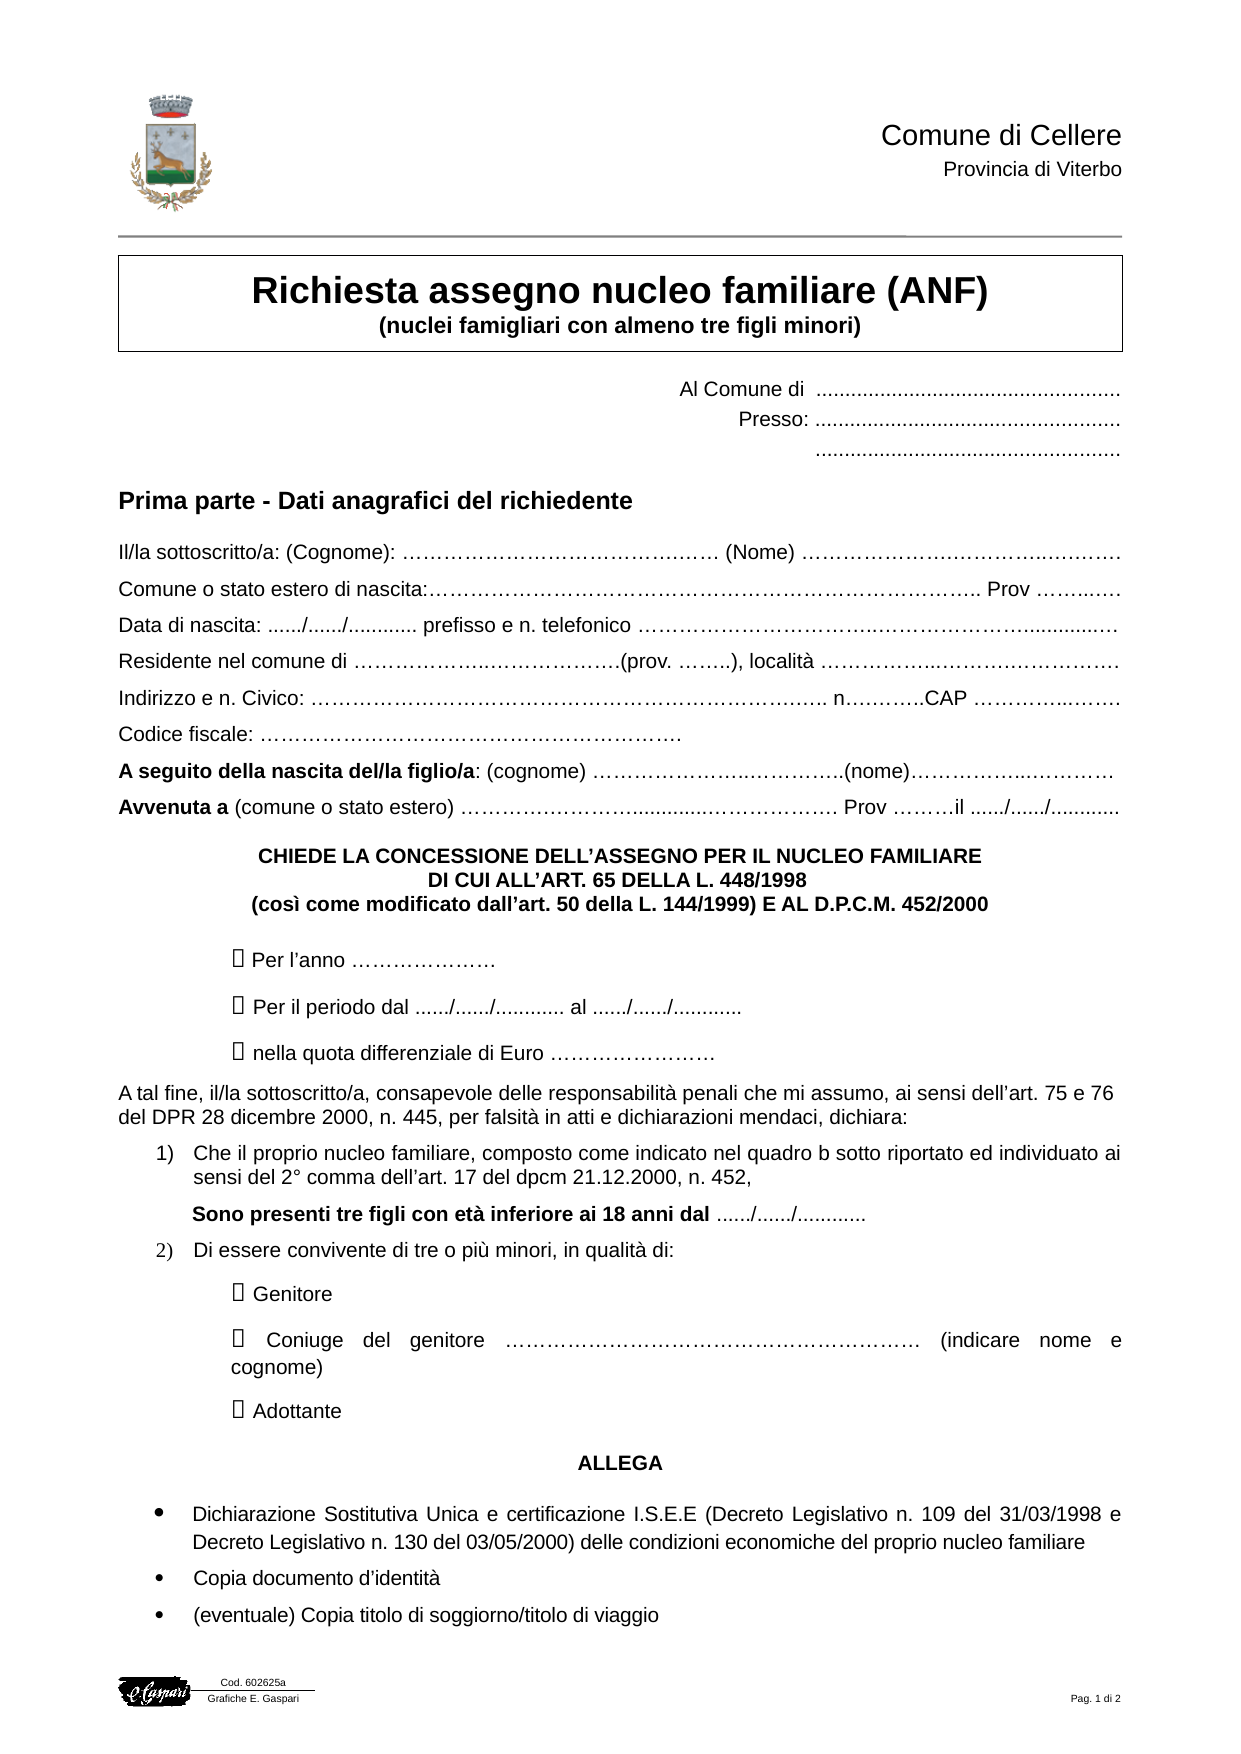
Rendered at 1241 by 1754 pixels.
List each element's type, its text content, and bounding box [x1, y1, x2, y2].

text (così come modificato dall’art. 50 della L. 144/1999) E AL D.P.C.M. 452/2000 [118, 892, 1122, 916]
text Residente nel comune di ………………..……………….(prov. ……..), località ……………...……….……………. [118, 649, 1122, 673]
text Comune di Cellere [224, 118, 1122, 152]
picture [117, 1675, 191, 1707]
text Avvenuta a (comune o stato estero) ………….………….............………………. Prov ………il ....../....../............ [118, 795, 1122, 819]
text  Genitore [231, 1274, 1122, 1309]
text  Per il periodo dal ....../....../............ al ....../....../............ [231, 987, 1122, 1022]
text Sono presenti tre figli con età inferiore ai 18 anni dal ....../....../............ [192, 1201, 1122, 1225]
text ALLEGA [118, 1451, 1122, 1475]
text Comune o stato estero di nascita:…………………………………………………………………….. Prov ……...…. [118, 576, 1122, 600]
list Dichiarazione Sostitutiva Unica e certificazione I.S.E.E (Decreto Legislativo n. 109 del 31/03/1998 e Decreto Legislativo n. 130 del 03/05/2000) delle condizioni economiche del proprio nucleo familiare [154, 1502, 1122, 1553]
text  Adottante [231, 1392, 1122, 1426]
text A tal fine, il/la sottoscritto/a, consapevole delle responsabilità penali che mi assumo, ai sensi dell’art. 75 e 76 del DPR 28 dicembre 2000, n. 445, per falsità in atti e dichiarazioni mendaci, dichiara: [118, 1081, 1122, 1128]
list Che il proprio nucleo familiare, composto come indicato nel quadro b sotto riportato ed individuato ai sensi del 2° comma dell’art. 17 del dpcm 21.12.2000, n. 452, [156, 1141, 1122, 1189]
subtitle CHIEDE LA CONCESSIONE DELL’ASSEGNO PER IL NUCLEO FAMILIARE [118, 844, 1122, 868]
text Presso: [738, 407, 1122, 431]
text  Coniuge del genitore …………………………………………………… (indicare nome e cognome) [231, 1321, 1122, 1379]
text Prima parte - Dati anagrafici del richiedente [118, 486, 1122, 515]
text Data di nascita: ....../....../............ prefisso e n. telefonico ……………………………..………………….............… [118, 613, 1122, 637]
table_header Richiesta assegno nucleo familiare (ANF) (nuclei famigliari con almeno tre figli minori) [119, 256, 1122, 351]
text Provincia di Viterbo [224, 157, 1122, 181]
text  Per l’anno ………………… [231, 941, 1122, 975]
text  nella quota differenziale di Euro …………………… [231, 1034, 1122, 1068]
text Indirizzo e n. Civico: …………………………………………………………….….. n….……..CAP …………...……. [118, 686, 1122, 710]
list Copia documento d’identità [156, 1566, 1122, 1590]
text DI CUI ALL’ART. 65 DELLA L. 448/1998 [118, 868, 1122, 892]
text A seguito della nascita del/la figlio/a: (cognome) …………………..…………..(nome)……………...………… [118, 759, 1122, 783]
list Di essere convivente di tre o più minori, in qualità di: [156, 1238, 1122, 1262]
text Al Comune di [679, 377, 1122, 401]
text Il/la sottoscritto/a: (Cognome): ………………………………….…… (Nome) ………………….…………..….……. [118, 540, 1122, 564]
list (eventuale) Copia titolo di soggiorno/titolo di viaggio [156, 1603, 1122, 1627]
text Codice fiscale: ……………………………………………………. [118, 722, 1122, 746]
picture [122, 87, 224, 219]
